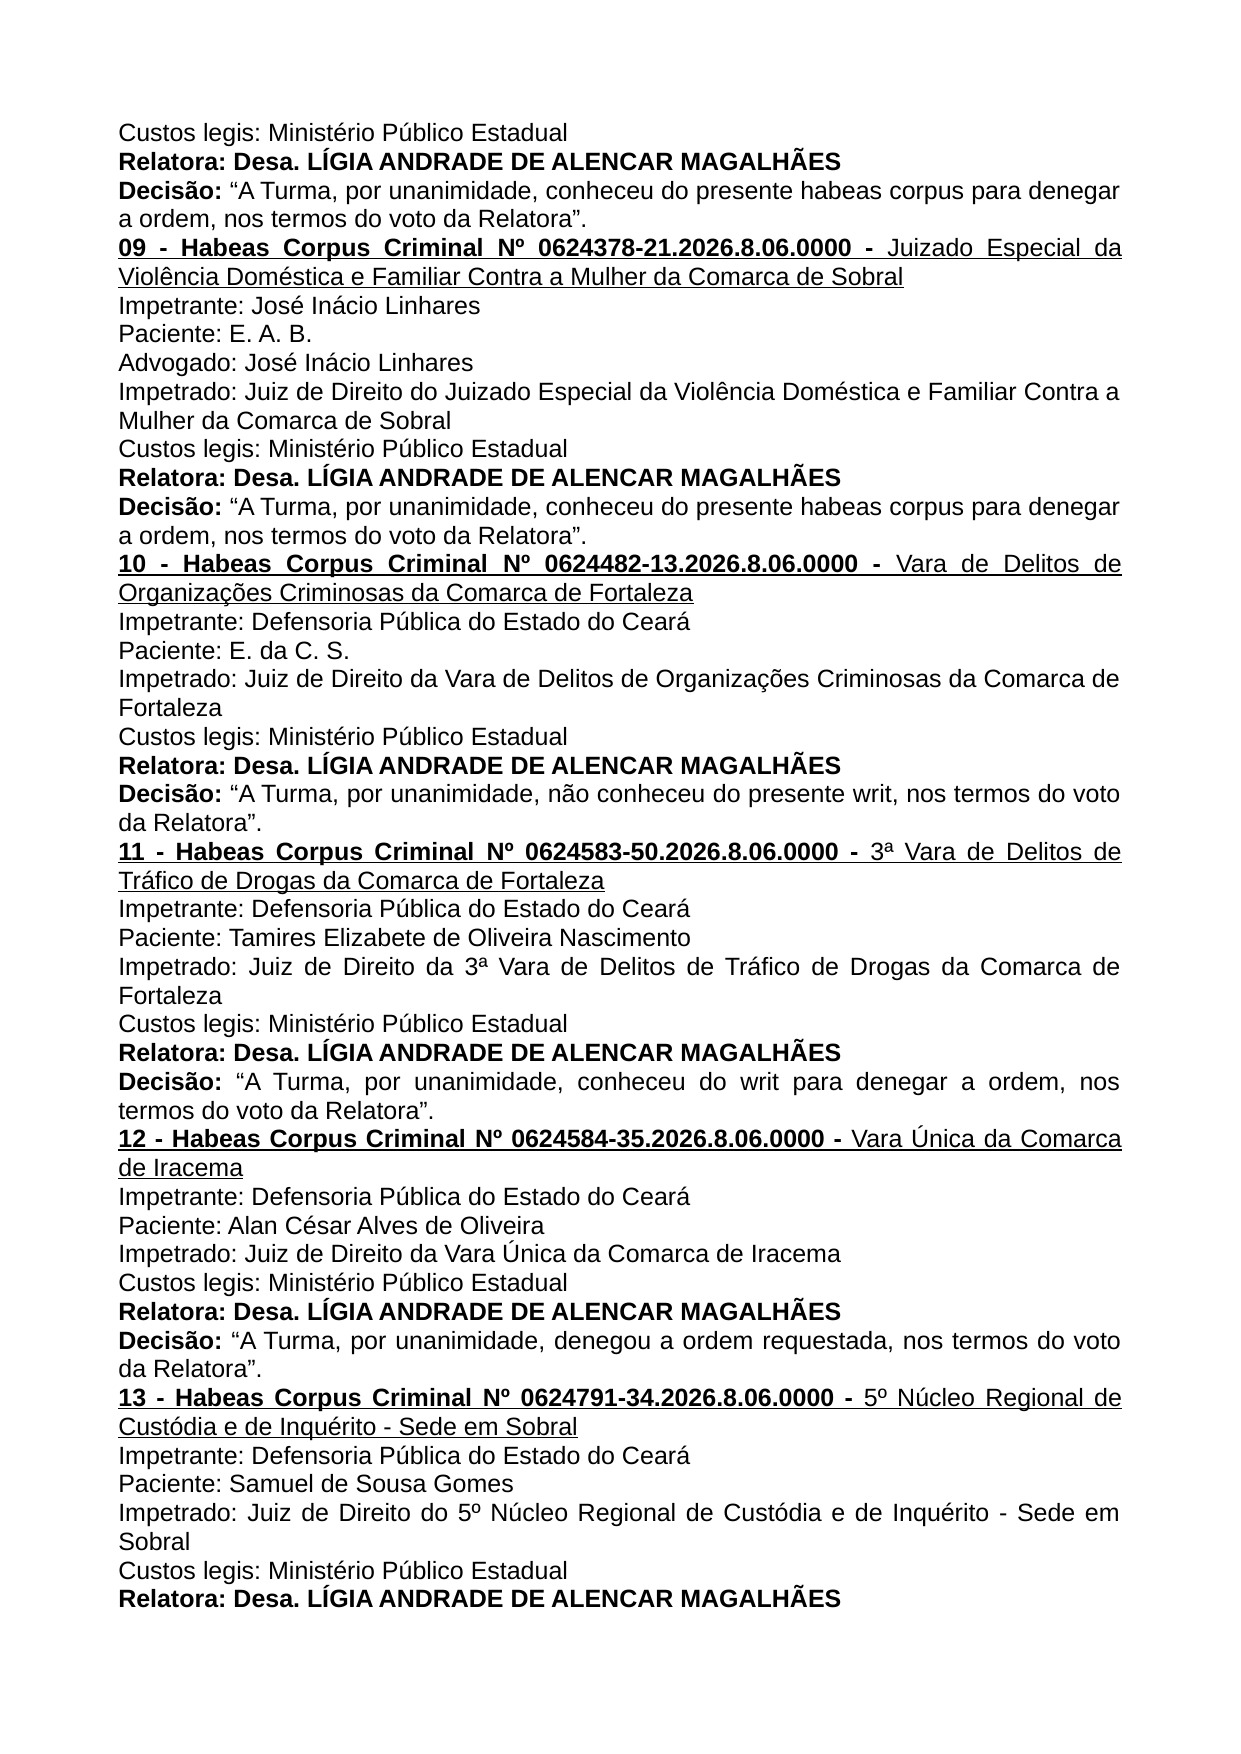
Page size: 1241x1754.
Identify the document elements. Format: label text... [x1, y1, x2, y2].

text Relatora: Desa. LÍGIA ANDRADE DE ALENCAR MAGALHÃES [118, 147, 1122, 176]
text Relatora: Desa. LÍGIA ANDRADE DE ALENCAR MAGALHÃES [118, 463, 1122, 492]
text Relatora: Desa. LÍGIA ANDRADE DE ALENCAR MAGALHÃES [118, 1038, 1122, 1067]
text Organizações Criminosas da Comarca de Fortaleza [118, 576, 1122, 607]
text 13 - Habeas Corpus Criminal Nº 0624791-34.2026.8.06.0000 - 5º Núcleo Regional de [118, 1383, 1122, 1408]
text Decisão: “A Turma, por unanimidade, conheceu do presente habeas corpus para denegar a ordem, nos termos do voto da Relatora”. [118, 492, 1122, 549]
text 12 - Habeas Corpus Criminal Nº 0624584-35.2026.8.06.0000 - Vara Única da Comarca [118, 1124, 1122, 1149]
text Impetrado: Juiz de Direito da Vara Única da Comarca de Iracema [118, 1239, 1122, 1268]
text Impetrante: José Inácio Linhares [118, 291, 1122, 319]
text Relatora: Desa. LÍGIA ANDRADE DE ALENCAR MAGALHÃES [118, 1297, 1122, 1326]
text Paciente: Samuel de Sousa Gomes [118, 1469, 1122, 1498]
text Violência Doméstica e Familiar Contra a Mulher da Comarca de Sobral [118, 259, 1122, 291]
text Decisão: “A Turma, por unanimidade, denegou a ordem requestada, nos termos do voto da Relatora”. [118, 1326, 1122, 1383]
text 11 - Habeas Corpus Criminal Nº 0624583-50.2026.8.06.0000 - 3ª Vara de Delitos de [118, 837, 1122, 862]
text Paciente: E. da C. S. [118, 636, 1122, 664]
text Impetrado: Juiz de Direito da 3ª Vara de Delitos de Tráfico de Drogas da Comarca de Fortaleza [118, 952, 1122, 1009]
text Decisão: “A Turma, por unanimidade, conheceu do presente habeas corpus para denegar a ordem, nos termos do voto da Relatora”. [118, 176, 1122, 233]
text Custos legis: Ministério Público Estadual [118, 722, 1122, 751]
text 09 - Habeas Corpus Criminal Nº 0624378-21.2026.8.06.0000 - Juizado Especial da [118, 233, 1122, 258]
text Decisão: “A Turma, por unanimidade, não conheceu do presente writ, nos termos do voto da Relatora”. [118, 779, 1122, 837]
text Custos legis: Ministério Público Estadual [118, 1009, 1122, 1038]
text Paciente: Tamires Elizabete de Oliveira Nascimento [118, 923, 1122, 952]
text Tráfico de Drogas da Comarca de Fortaleza [118, 863, 1122, 894]
text Paciente: E. A. B. [118, 319, 1122, 348]
text Paciente: Alan César Alves de Oliveira [118, 1211, 1122, 1239]
text de Iracema [118, 1151, 1122, 1182]
text Impetrante: Defensoria Pública do Estado do Ceará [118, 1441, 1122, 1469]
text 10 - Habeas Corpus Criminal Nº 0624482-13.2026.8.06.0000 - Vara de Delitos de [118, 549, 1122, 574]
text Impetrado: Juiz de Direito do Juizado Especial da Violência Doméstica e Familiar Contra a Mulher da Comarca de Sobral [118, 377, 1122, 434]
text Impetrante: Defensoria Pública do Estado do Ceará [118, 894, 1122, 923]
text Advogado: José Inácio Linhares [118, 348, 1122, 377]
text Custos legis: Ministério Público Estadual [118, 118, 1122, 147]
text Relatora: Desa. LÍGIA ANDRADE DE ALENCAR MAGALHÃES [118, 751, 1122, 779]
text Impetrante: Defensoria Pública do Estado do Ceará [118, 1182, 1122, 1211]
text Custos legis: Ministério Público Estadual [118, 1268, 1122, 1297]
text Custos legis: Ministério Público Estadual [118, 434, 1122, 463]
text Relatora: Desa. LÍGIA ANDRADE DE ALENCAR MAGALHÃES [118, 1584, 1122, 1613]
text Impetrado: Juiz de Direito da Vara de Delitos de Organizações Criminosas da Comarca de Fortaleza [118, 664, 1122, 722]
text Impetrante: Defensoria Pública do Estado do Ceará [118, 607, 1122, 636]
text Custos legis: Ministério Público Estadual [118, 1556, 1122, 1584]
text Custódia e de Inquérito - Sede em Sobral [118, 1409, 1122, 1441]
text Impetrado: Juiz de Direito do 5º Núcleo Regional de Custódia e de Inquérito - Sede em Sobral [118, 1498, 1122, 1556]
text Decisão: “A Turma, por unanimidade, conheceu do writ para denegar a ordem, nos termos do voto da Relatora”. [118, 1067, 1122, 1124]
